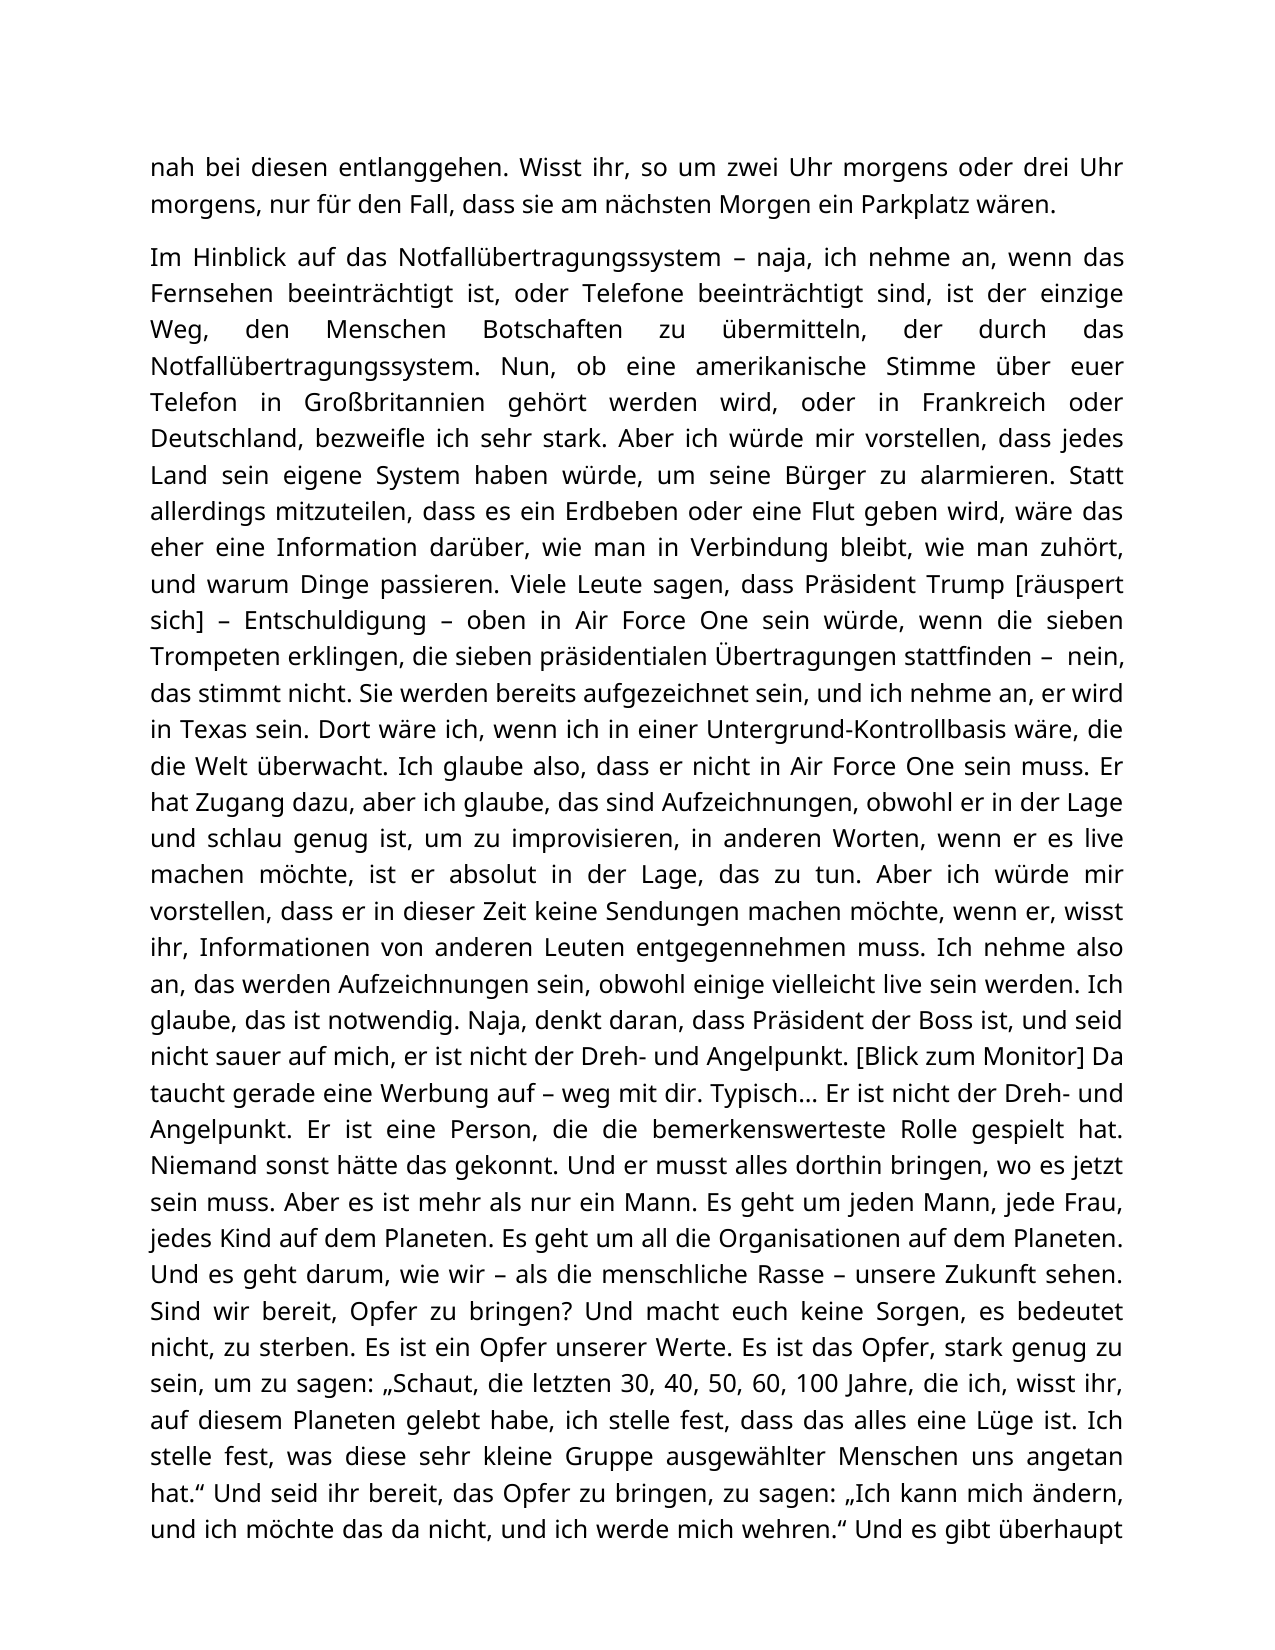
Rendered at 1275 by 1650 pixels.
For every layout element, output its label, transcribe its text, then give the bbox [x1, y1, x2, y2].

text Im Hinblick auf das Notfallübertragungssystem – naja, ich nehme an, wenn das Fernsehen beeinträchtigt ist, oder Telefone beeinträchtigt sind, ist der einzige Weg, den Menschen Botschaften zu übermitteln, der durch das Notfallübertragungssystem. Nun, ob eine amerikanische Stimme über euer Telefon in Großbritannien gehört werden wird, oder in Frankreich oder Deutschland, bezweifle ich sehr stark. Aber ich würde mir vorstellen, dass jedes Land sein eigene System haben würde, um seine Bürger zu alarmieren. Statt allerdings mitzuteilen, dass es ein Erdbeben oder eine Flut geben wird, wäre das eher eine Information darüber, wie man in Verbindung bleibt, wie man zuhört, und warum Dinge passieren. Viele Leute sagen, dass Präsident Trump [räuspert sich] – Entschuldigung – oben in Air Force One sein würde, wenn die sieben Trompeten erklingen, die sieben präsidentialen Übertragungen stattfinden – nein, das stimmt nicht. Sie werden bereits aufgezeichnet sein, und ich nehme an, er wird in Texas sein. Dort wäre ich, wenn ich in einer Untergrund-Kontrollbasis wäre, die die Welt überwacht. Ich glaube also, dass er nicht in Air Force One sein muss. Er hat Zugang dazu, aber ich glaube, das sind Aufzeichnungen, obwohl er in der Lage und schlau genug ist, um zu improvisieren, in anderen Worten, wenn er es live machen möchte, ist er absolut in der Lage, das zu tun. Aber ich würde mir vorstellen, dass er in dieser Zeit keine Sendungen machen möchte, wenn er, wisst ihr, Informationen von anderen Leuten entgegennehmen muss. Ich nehme also an, das werden Aufzeichnungen sein, obwohl einige vielleicht live sein werden. Ich glaube, das ist notwendig. Naja, denkt daran, dass Präsident der Boss ist, und seid nicht sauer auf mich, er ist nicht der Dreh- und Angelpunkt. [Blick zum Monitor] Da taucht gerade eine Werbung auf – weg mit dir. Typisch… Er ist nicht der Dreh- und Angelpunkt. Er ist eine Person, die die bemerkenswerteste Rolle gespielt hat. Niemand sonst hätte das gekonnt. Und er musst alles dorthin bringen, wo es jetzt sein muss. Aber es ist mehr als nur ein Mann. Es geht um jeden Mann, jede Frau, jedes Kind auf dem Planeten. Es geht um all die Organisationen auf dem Planeten. Und es geht darum, wie wir – als die menschliche Rasse – unsere Zukunft sehen. Sind wir bereit, Opfer zu bringen? Und macht euch keine Sorgen, es bedeutet nicht, zu sterben. Es ist ein Opfer unserer Werte. Es ist das Opfer, stark genug zu sein, um zu sagen: „Schaut, die letzten 30, 40, 50, 60, 100 Jahre, die ich, wisst ihr, auf diesem Planeten gelebt habe, ich stelle fest, dass das alles eine Lüge ist. Ich stelle fest, was diese sehr kleine Gruppe ausgewählter Menschen uns angetan hat.“ Und seid ihr bereit, das Opfer zu bringen, zu sagen: „Ich kann mich ändern, und ich möchte das da nicht, und ich werde mich wehren.“ Und es gibt überhaupt [150, 239, 1125, 1546]
text nah bei diesen entlanggehen. Wisst ihr, so um zwei Uhr morgens oder drei Uhr morgens, nur für den Fall, dass sie am nächsten Morgen ein Parkplatz wären. [150, 150, 1125, 220]
